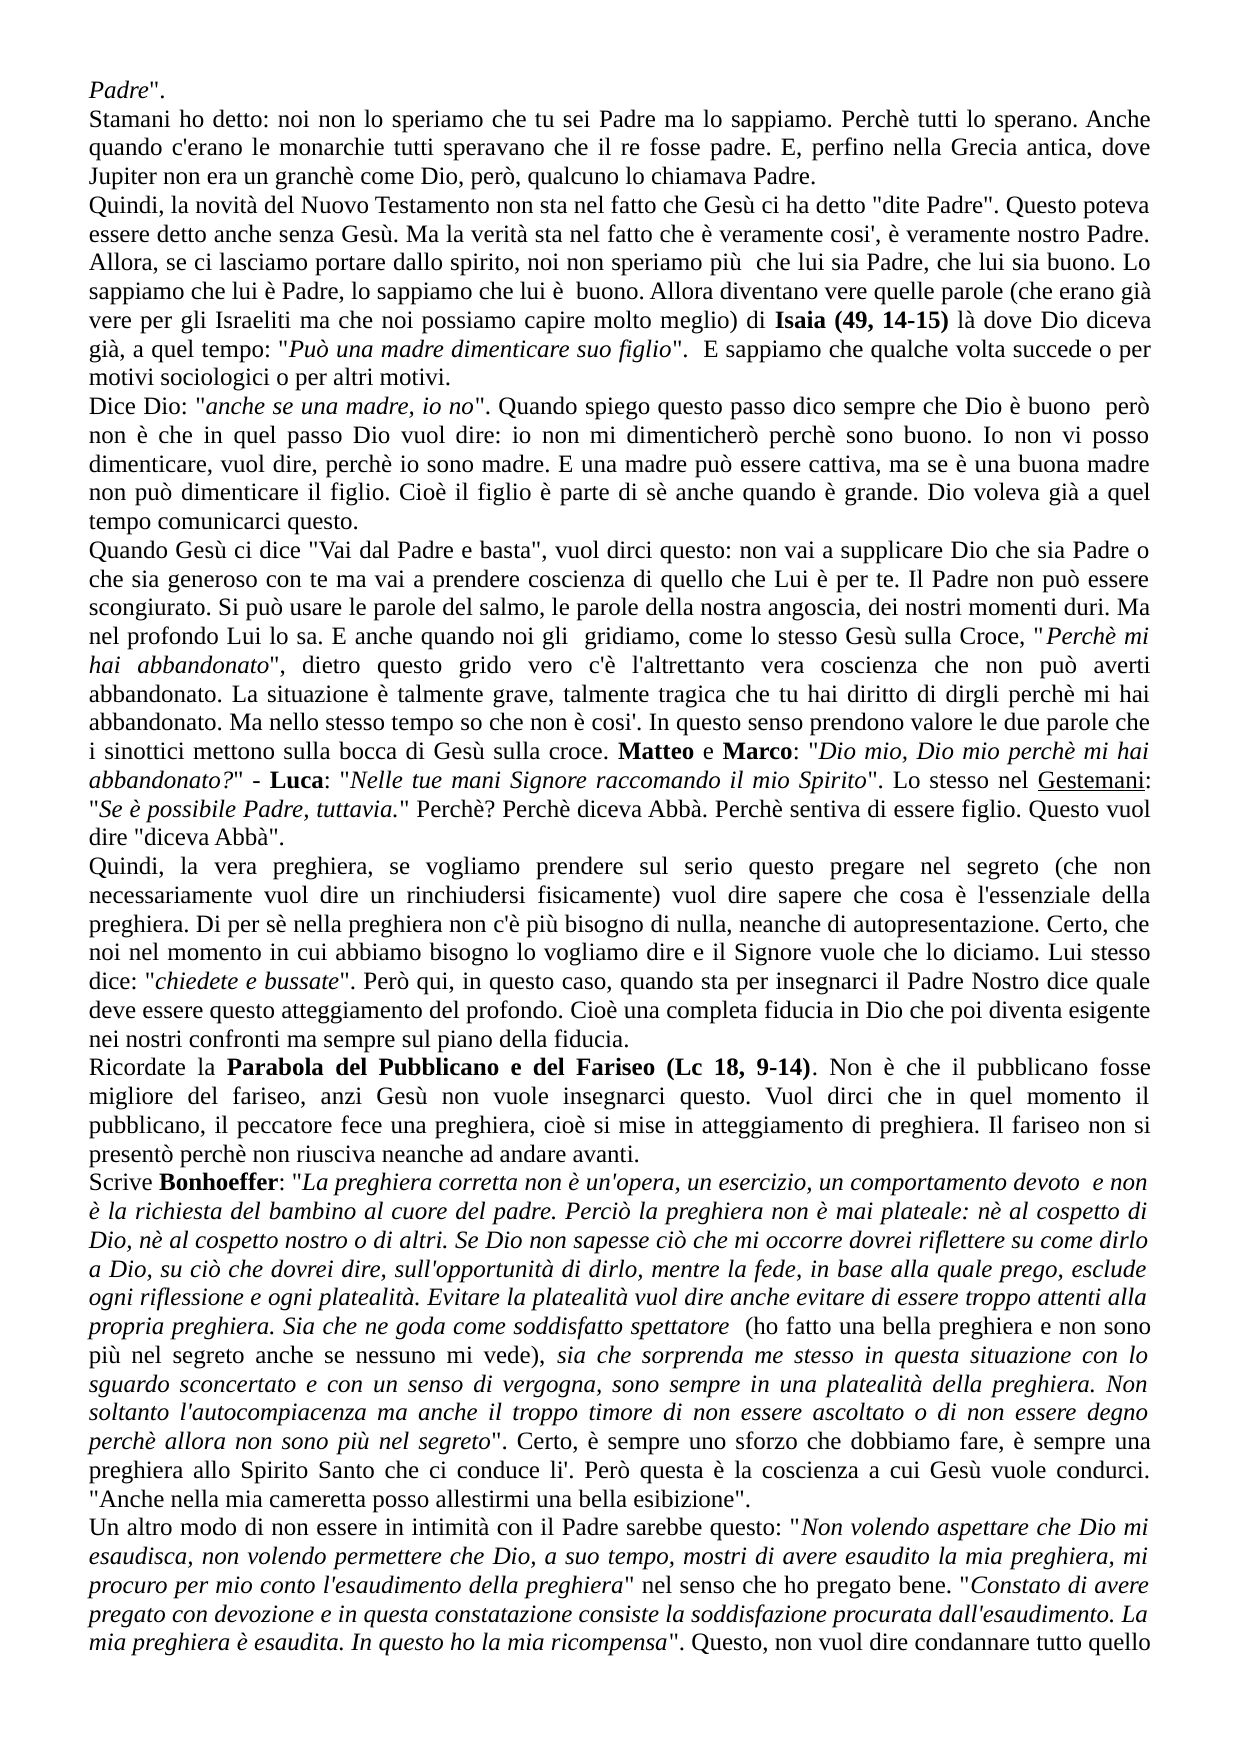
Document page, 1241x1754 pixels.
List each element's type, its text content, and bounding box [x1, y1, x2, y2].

text Quando Gesù ci dice "Vai dal Padre e basta", vuol dirci questo: non vai a supplicare Dio che sia Padre o che sia generoso con te ma vai a prendere coscienza di quello che Lui è per te. Il Padre non può essere scongiurato. Si può usare le parole del salmo, le parole della nostra angoscia, dei nostri momenti duri. Ma nel profondo Lui lo sa. E anche quando noi gli gridiamo, come lo stesso Gesù sulla Croce, "Perchè mi hai abbandonato", dietro questo grido vero c'è l'altrettanto vera coscienza che non può averti abbandonato. La situazione è talmente grave, talmente tragica che tu hai diritto di dirgli perchè mi hai abbandonato. Ma nello stesso tempo so che non è cosi'. In questo senso prendono valore le due parole che i sinottici mettono sulla bocca di Gesù sulla croce. Matteo e Marco: "Dio mio, Dio mio perchè mi hai abbandonato?" - Luca: "Nelle tue mani Signore raccomando il mio Spirito". Lo stesso nel Gestemani: "Se è possibile Padre, tuttavia." Perchè? Perchè diceva Abbà. Perchè sentiva di essere figlio. Questo vuol dire "diceva Abbà". [89, 535, 1152, 851]
text Quindi, la novità del Nuovo Testamento non sta nel fatto che Gesù ci ha detto "dite Padre". Questo poteva essere detto anche senza Gesù. Ma la verità sta nel fatto che è veramente cosi', è veramente nostro Padre. Allora, se ci lasciamo portare dallo spirito, noi non speriamo più che lui sia Padre, che lui sia buono. Lo sappiamo che lui è Padre, lo sappiamo che lui è buono. Allora diventano vere quelle parole (che erano già vere per gli Israeliti ma che noi possiamo capire molto meglio) di Isaia (49, 14-15) là dove Dio diceva già, a quel tempo: "Può una madre dimenticare suo figlio". E sappiamo che qualche volta succede o per motivi sociologici o per altri motivi. [89, 190, 1152, 391]
text Scrive Bonhoeffer: "La preghiera corretta non è un'opera, un esercizio, un comportamento devoto e non è la richiesta del bambino al cuore del padre. Perciò la preghiera non è mai plateale: nè al cospetto di Dio, nè al cospetto nostro o di altri. Se Dio non sapesse ciò che mi occorre dovrei riflettere su come dirlo a Dio, su ciò che dovrei dire, sull'opportunità di dirlo, mentre la fede, in base alla quale prego, esclude ogni riflessione e ogni platealità. Evitare la platealità vuol dire anche evitare di essere troppo attenti alla propria preghiera. Sia che ne goda come soddisfatto spettatore (ho fatto una bella preghiera e non sono più nel segreto anche se nessuno mi vede), sia che sorprenda me stesso in questa situazione con lo sguardo sconcertato e con un senso di vergogna, sono sempre in una platealità della preghiera. Non soltanto l'autocompiacenza ma anche il troppo timore di non essere ascoltato o di non essere degno perchè allora non sono più nel segreto". Certo, è sempre uno sforzo che dobbiamo fare, è sempre una preghiera allo Spirito Santo che ci conduce li'. Però questa è la coscienza a cui Gesù vuole condurci. "Anche nella mia cameretta posso allestirmi una bella esibizione". [89, 1167, 1152, 1512]
text Stamani ho detto: noi non lo speriamo che tu sei Padre ma lo sappiamo. Perchè tutti lo sperano. Anche quando c'erano le monarchie tutti speravano che il re fosse padre. E, perfino nella Grecia antica, dove Jupiter non era un granchè come Dio, però, qualcuno lo chiamava Padre. [89, 104, 1152, 190]
text Quindi, la vera preghiera, se vogliamo prendere sul serio questo pregare nel segreto (che non necessariamente vuol dire un rinchiudersi fisicamente) vuol dire sapere che cosa è l'essenziale della preghiera. Di per sè nella preghiera non c'è più bisogno di nulla, neanche di autopresentazione. Certo, che noi nel momento in cui abbiamo bisogno lo vogliamo dire e il Signore vuole che lo diciamo. Lui stesso dice: "chiedete e bussate". Però qui, in questo caso, quando sta per insegnarci il Padre Nostro dice quale deve essere questo atteggiamento del profondo. Cioè una completa fiducia in Dio che poi diventa esigente nei nostri confronti ma sempre sul piano della fiducia. [89, 851, 1152, 1052]
text Dice Dio: "anche se una madre, io no". Quando spiego questo passo dico sempre che Dio è buono però non è che in quel passo Dio vuol dire: io non mi dimenticherò perchè sono buono. Io non vi posso dimenticare, vuol dire, perchè io sono madre. E una madre può essere cattiva, ma se è una buona madre non può dimenticare il figlio. Cioè il figlio è parte di sè anche quando è grande. Dio voleva già a quel tempo comunicarci questo. [89, 391, 1152, 535]
text Ricordate la Parabola del Pubblicano e del Fariseo (Lc 18, 9-14). Non è che il pubblicano fosse migliore del fariseo, anzi Gesù non vuole insegnarci questo. Vuol dirci che in quel momento il pubblicano, il peccatore fece una preghiera, cioè si mise in atteggiamento di preghiera. Il fariseo non si presentò perchè non riusciva neanche ad andare avanti. [89, 1052, 1152, 1167]
text Un altro modo di non essere in intimità con il Padre sarebbe questo: "Non volendo aspettare che Dio mi esaudisca, non volendo permettere che Dio, a suo tempo, mostri di avere esaudito la mia preghiera, mi procuro per mio conto l'esaudimento della preghiera" nel senso che ho pregato bene. "Constato di avere pregato con devozione e in questa constatazione consiste la soddisfazione procurata dall'esaudimento. La mia preghiera è esaudita. In questo ho la mia ricompensa". Questo, non vuol dire condannare tutto quello [89, 1512, 1152, 1656]
text Padre". [89, 75, 1152, 104]
